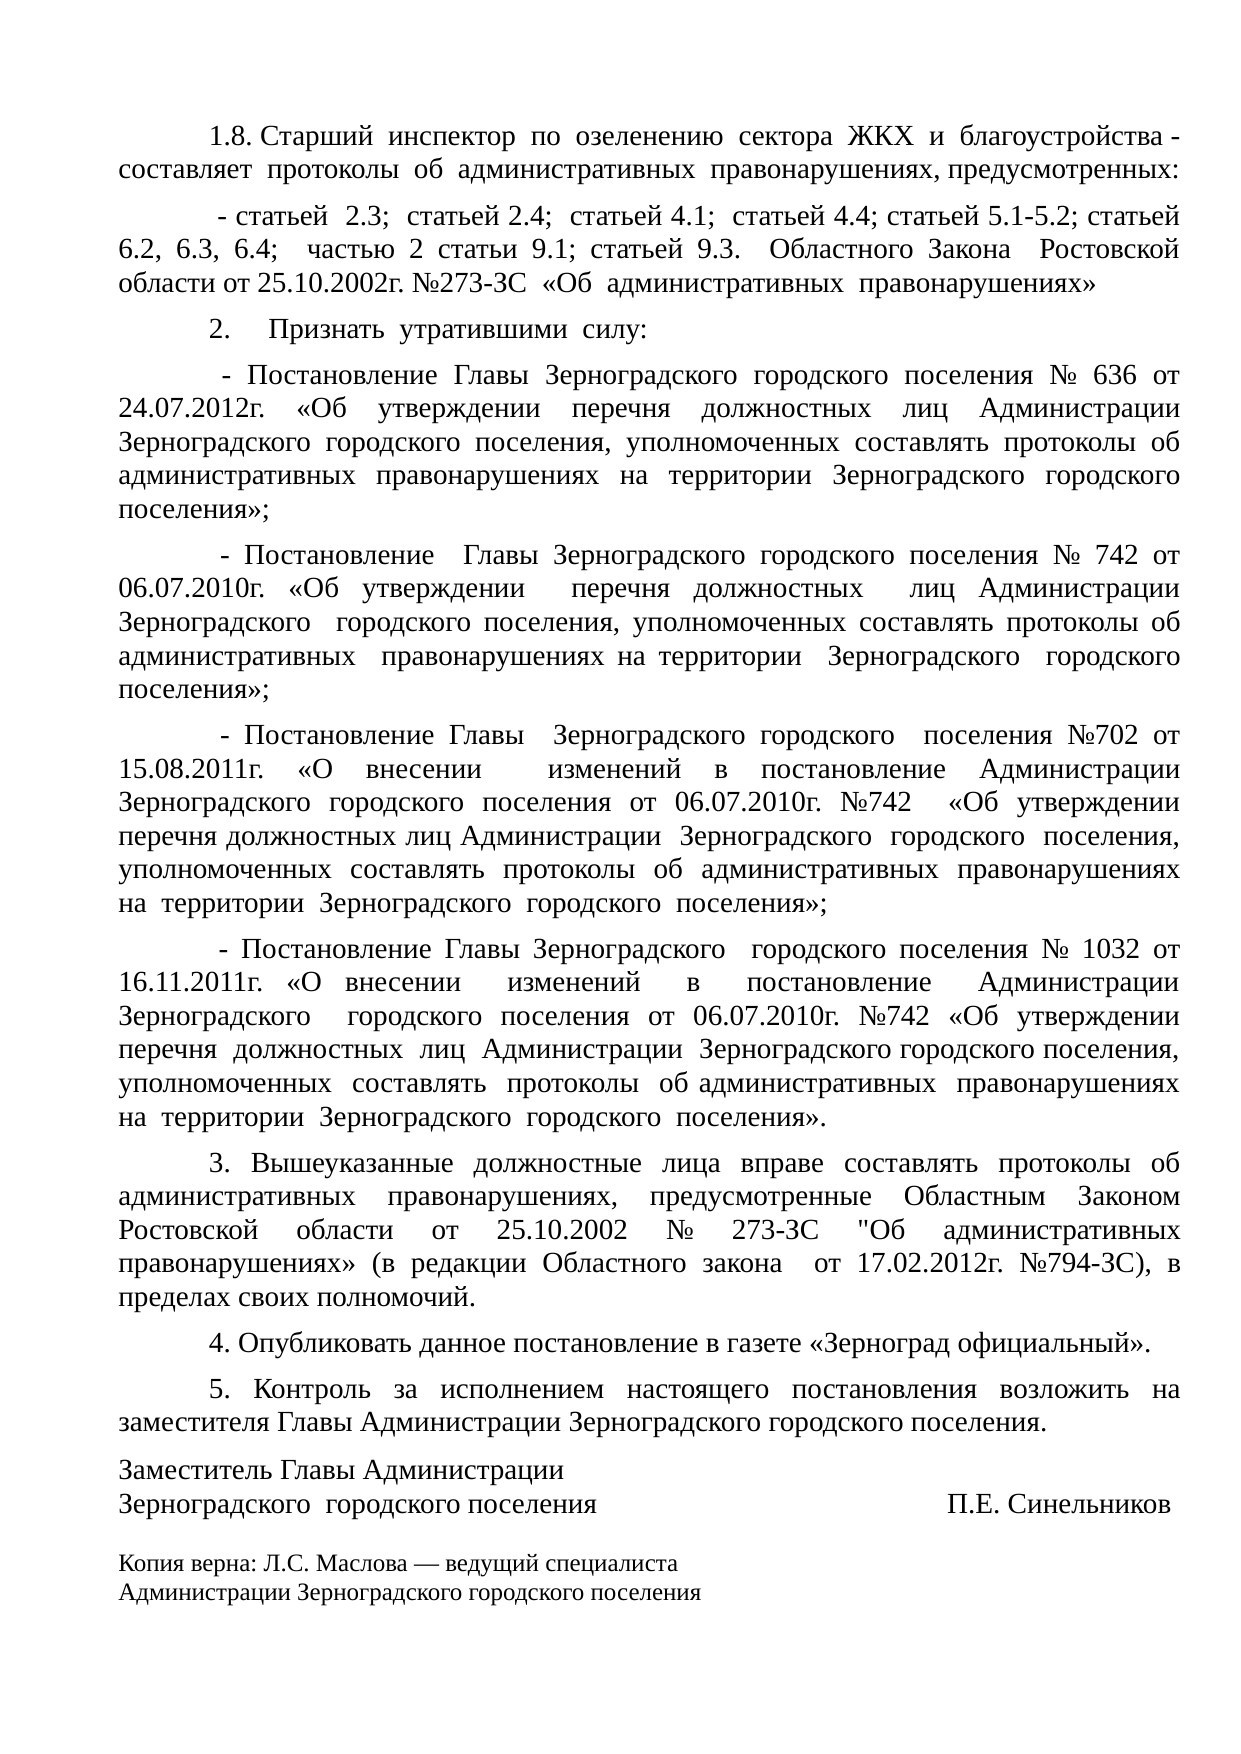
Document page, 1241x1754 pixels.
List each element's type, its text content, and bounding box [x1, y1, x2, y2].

text Копия верна: Л.С. Маслова — ведущий специалиста [118, 1548, 1181, 1577]
text - статьей 2.3; статьей 2.4; статьей 4.1; статьей 4.4; статьей 5.1-5.2; статьей 6.2, 6.3, 6.4; частью 2 статьи 9.1; статьей 9.3. Областного Закона Ростовской области от 25.10.2002г. №273-ЗС «Об административных правонарушениях» [118, 198, 1181, 298]
text 3. Вышеуказанные должностные лица вправе составлять протоколы об административных правонарушениях, предусмотренные Областным Законом Ростовской области от 25.10.2002 № 273-ЗС "Об административных правонарушениях» (в редакции Областного закона от 17.02.2012г. №794-ЗС), в пределах своих полномочий. [118, 1145, 1181, 1312]
list Признать утратившими силу: [118, 311, 1181, 344]
text - Постановление Главы Зерноградского городского поселения № 1032 от 16.11.2011г. «О внесении изменений в постановление Администрации Зерноградского городского поселения от 06.07.2010г. №742 «Об утверждении перечня должностных лиц Администрации Зерноградского городского поселения, уполномоченных составлять протоколы об административных правонарушениях на территории Зерноградского городского поселения». [118, 931, 1181, 1132]
text - Постановление Главы Зерноградского городского поселения №702 от 15.08.2011г. «О внесении изменений в постановление Администрации Зерноградского городского поселения от 06.07.2010г. №742 «Об утверждении перечня должностных лиц Администрации Зерноградского городского поселения, уполномоченных составлять протоколы об административных правонарушениях на территории Зерноградского городского поселения»; [118, 717, 1181, 918]
text Администрации Зерноградского городского поселения [118, 1577, 1181, 1606]
text - Постановление Главы Зерноградского городского поселения № 742 от 06.07.2010г. «Об утверждении перечня должностных лиц Администрации Зерноградского городского поселения, уполномоченных составлять протоколы об административных правонарушениях на территории Зерноградского городского поселения»; [118, 537, 1181, 705]
text Заместитель Главы Администрации [118, 1452, 1181, 1486]
text 4. Опубликовать данное постановление в газете «Зерноград официальный». [118, 1325, 1181, 1358]
text 5. Контроль за исполнением настоящего постановления возложить на заместителя Главы Администрации Зерноградского городского поселения. [118, 1371, 1181, 1438]
text - Постановление Главы Зерноградского городского поселения № 636 от 24.07.2012г. «Об утверждении перечня должностных лиц Администрации Зерноградского городского поселения, уполномоченных составлять протоколы об административных правонарушениях на территории Зерноградского городского поселения»; [118, 357, 1181, 524]
text 1.8. Старший инспектор по озеленению сектора ЖКХ и благоустройства - составляет протоколы об административных правонарушениях, предусмотренных: [118, 118, 1181, 185]
text Зерноградского городского поселения П.Е. Синельников [118, 1486, 1181, 1519]
